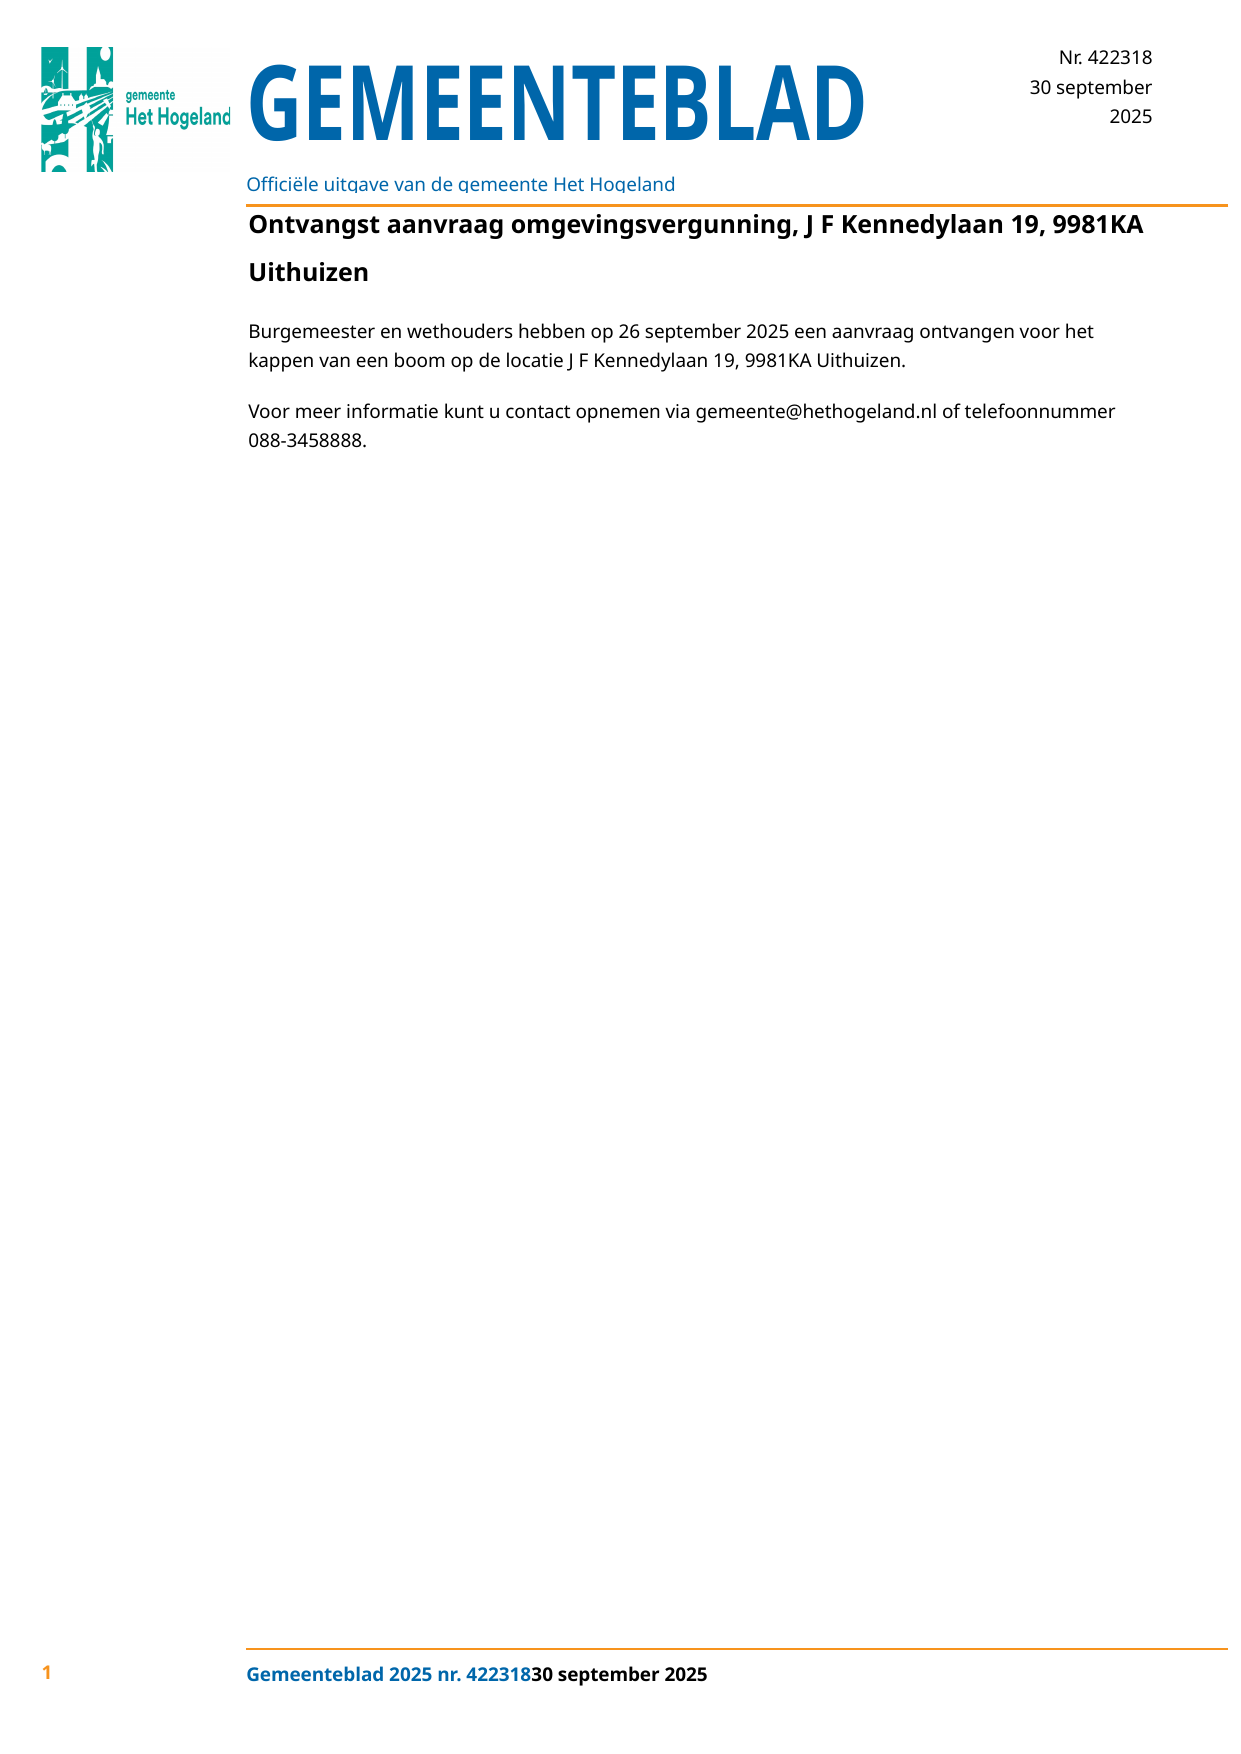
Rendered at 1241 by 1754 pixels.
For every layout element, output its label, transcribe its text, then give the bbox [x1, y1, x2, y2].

text Voor meer informatie kunt u contact opnemen via gemeente@hethogeland.nl of telefoonnummer 088-3458888. [248, 398, 1152, 453]
text Burgemeester en wethouders hebben op 26 september 2025 een aanvraag ontvangen voor het kappen van een boom op de locatie J F Kennedylaan 19, 9981KA Uithuizen. [248, 318, 1152, 373]
picture [41, 47, 231, 172]
text Ontvangst aanvraag omgevingsvergunning, J F Kennedylaan 19, 9981KA Uithuizen [248, 207, 1152, 288]
